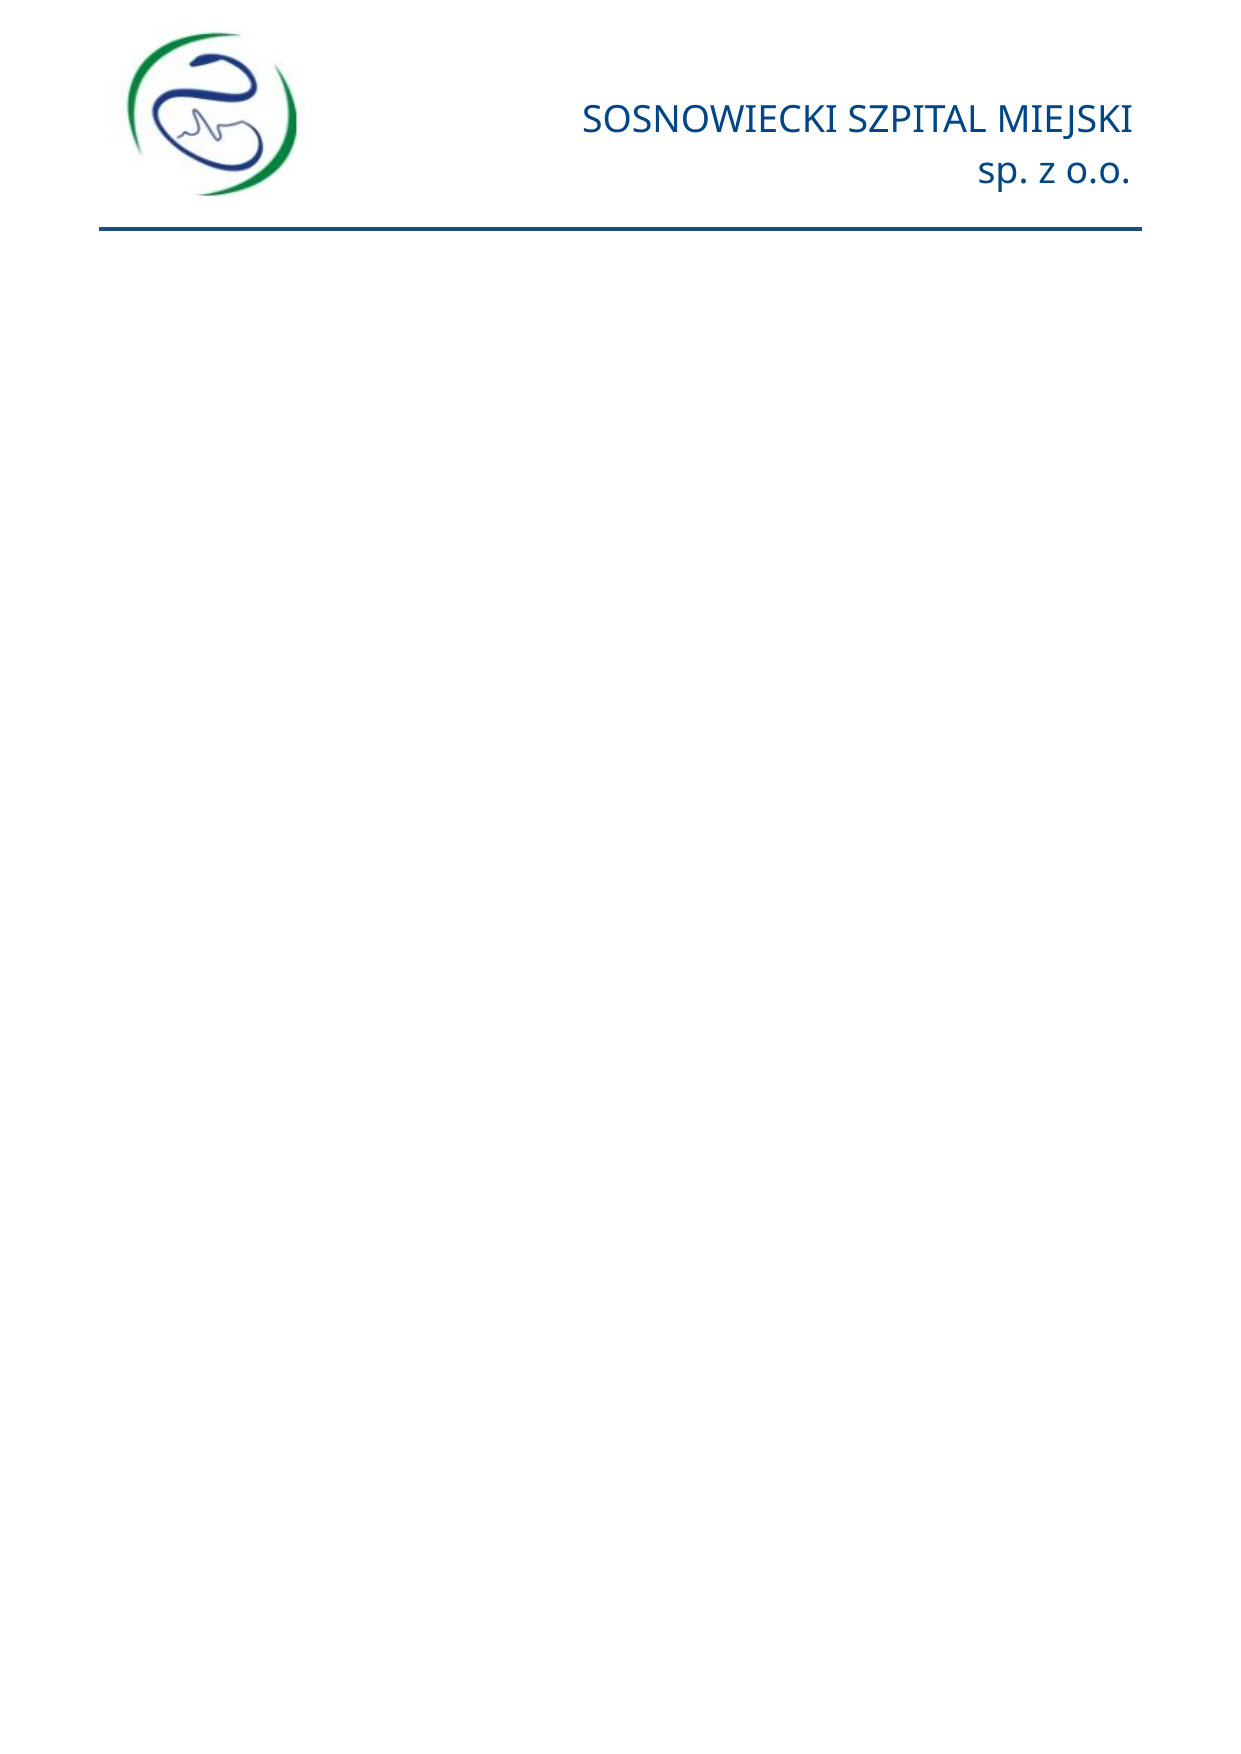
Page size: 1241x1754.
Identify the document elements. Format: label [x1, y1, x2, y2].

picture [111, 29, 311, 197]
